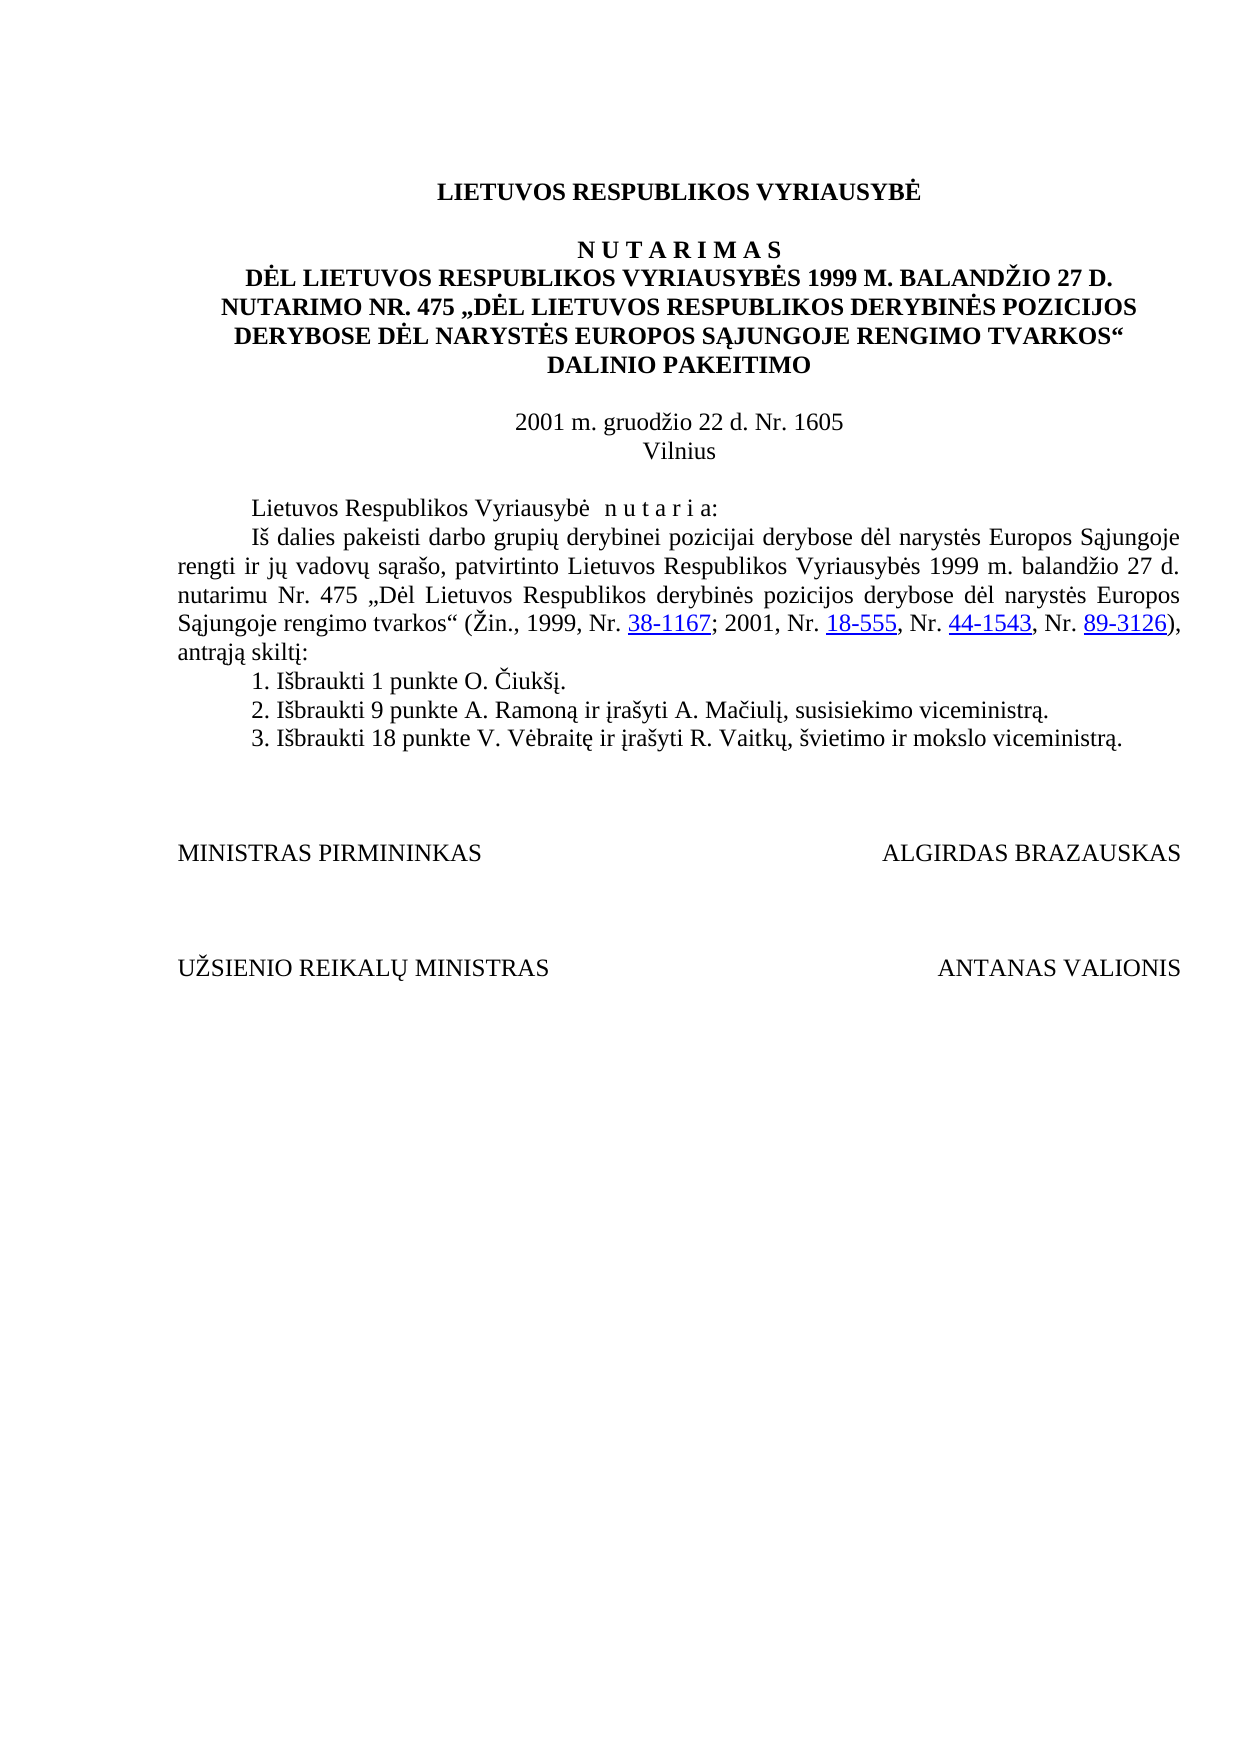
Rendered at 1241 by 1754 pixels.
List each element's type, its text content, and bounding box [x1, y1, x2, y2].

text MINISTRAS PIRMININKAS ALGIRDAS BRAZAUSKAS [177, 838, 1181, 867]
text 2. Išbraukti 9 punkte A. Ramoną ir įrašyti A. Mačiulį, susisiekimo viceministrą. [177, 695, 1181, 723]
text 1. Išbraukti 1 punkte O. Čiukšį. [177, 666, 1181, 695]
text Iš dalies pakeisti darbo grupių derybinei pozicijai derybose dėl narystės Europos Sąjungoje rengti ir jų vadovų sąrašo, patvirtinto Lietuvos Respublikos Vyriausybės 1999 m. balandžio 27 d. nutarimu Nr. 475 „Dėl Lietuvos Respublikos derybinės pozicijos derybose dėl narystės Europos Sąjungoje rengimo tvarkos“ (Žin., 1999, Nr. 38-1167; 2001, Nr. 18-555, Nr. 44-1543, Nr. 89-3126), antrąją skiltį: [177, 522, 1181, 666]
text Vilnius [177, 436, 1181, 465]
text N U T A R I M A S [177, 235, 1181, 263]
text 3. Išbraukti 18 punkte V. Vėbraitę ir įrašyti R. Vaitkų, švietimo ir mokslo viceministrą. [177, 723, 1181, 752]
text UŽSIENIO REIKALŲ MINISTRAS ANTANAS VALIONIS [177, 953, 1181, 982]
text DĖL LIETUVOS RESPUBLIKOS VYRIAUSYBĖS 1999 M. BALANDŽIO 27 D. NUTARIMO NR. 475 „DĖL LIETUVOS RESPUBLIKOS DERYBINĖS POZICIJOS DERYBOSE DĖL NARYSTĖS EUROPOS SĄJUNGOJE RENGIMO TVARKOS“ DALINIO PAKEITIMO [177, 263, 1181, 378]
text LIETUVOS RESPUBLIKOS VYRIAUSYBĖ [177, 177, 1181, 206]
text Lietuvos Respublikos Vyriausybė nutaria: [177, 493, 1181, 522]
text 2001 m. gruodžio 22 d. Nr. 1605 [177, 407, 1181, 436]
